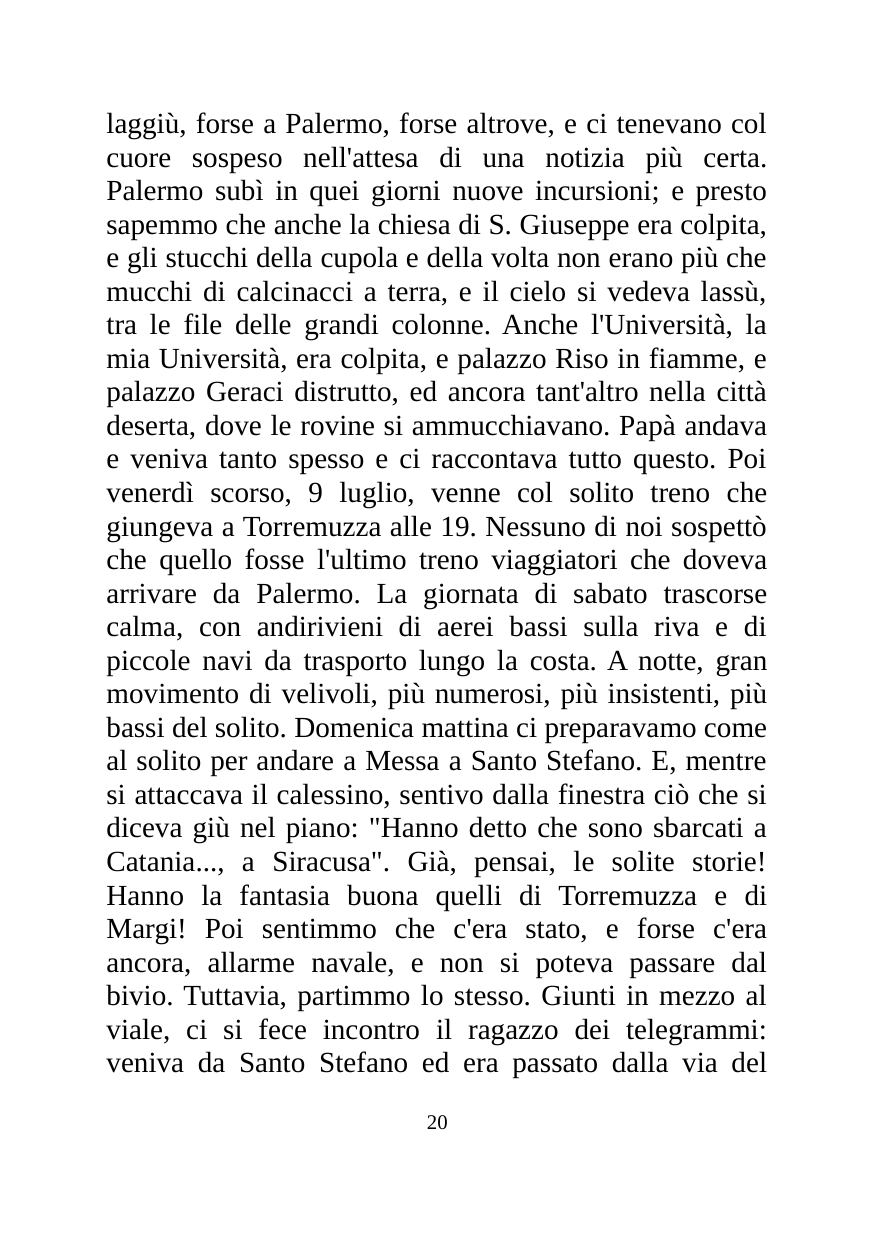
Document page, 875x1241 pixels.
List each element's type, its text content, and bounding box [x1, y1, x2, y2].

text laggiù, forse a Palermo, forse altrove, e ci tenevano col cuore sospeso nell'attesa di una notizia più certa. Palermo subì in quei giorni nuove incursioni; e presto sapemmo che anche la chiesa di S. Giuseppe era colpita, e gli stucchi della cupola e della volta non erano più che mucchi di calcinacci a terra, e il cielo si vedeva lassù, tra le file delle grandi colonne. Anche l'Università, la mia Università, era colpita, e palazzo Riso in fiamme, e palazzo Geraci distrutto, ed ancora tant'altro nella città deserta, dove le rovine si ammucchiavano. Papà andava e veniva tanto spesso e ci raccontava tutto questo. Poi venerdì scorso, 9 luglio, venne col solito treno che giungeva a Torremuzza alle 19. Nessuno di noi sospettò che quello fosse l'ultimo treno viaggiatori che doveva arrivare da Palermo. La giornata di sabato trascorse calma, con andirivieni di aerei bassi sulla riva e di piccole navi da trasporto lungo la costa. A notte, gran movimento di velivoli, più numerosi, più insistenti, più bassi del solito. Domenica mattina ci preparavamo come al solito per andare a Messa a Santo Stefano. E, mentre si attaccava il calessino, sentivo dalla finestra ciò che si diceva giù nel piano: "Hanno detto che sono sbarcati a Catania..., a Siracusa". Già, pensai, le solite storie! Hanno la fantasia buona quelli di Torremuzza e di Margi! Poi sentimmo che c'era stato, e forse c'era ancora, allarme navale, e non si poteva passare dal bivio. Tuttavia, partimmo lo stesso. Giunti in mezzo al viale, ci si fece incontro il ragazzo dei telegrammi: veniva da Santo Stefano ed era passato dalla via del [106, 106, 768, 1079]
